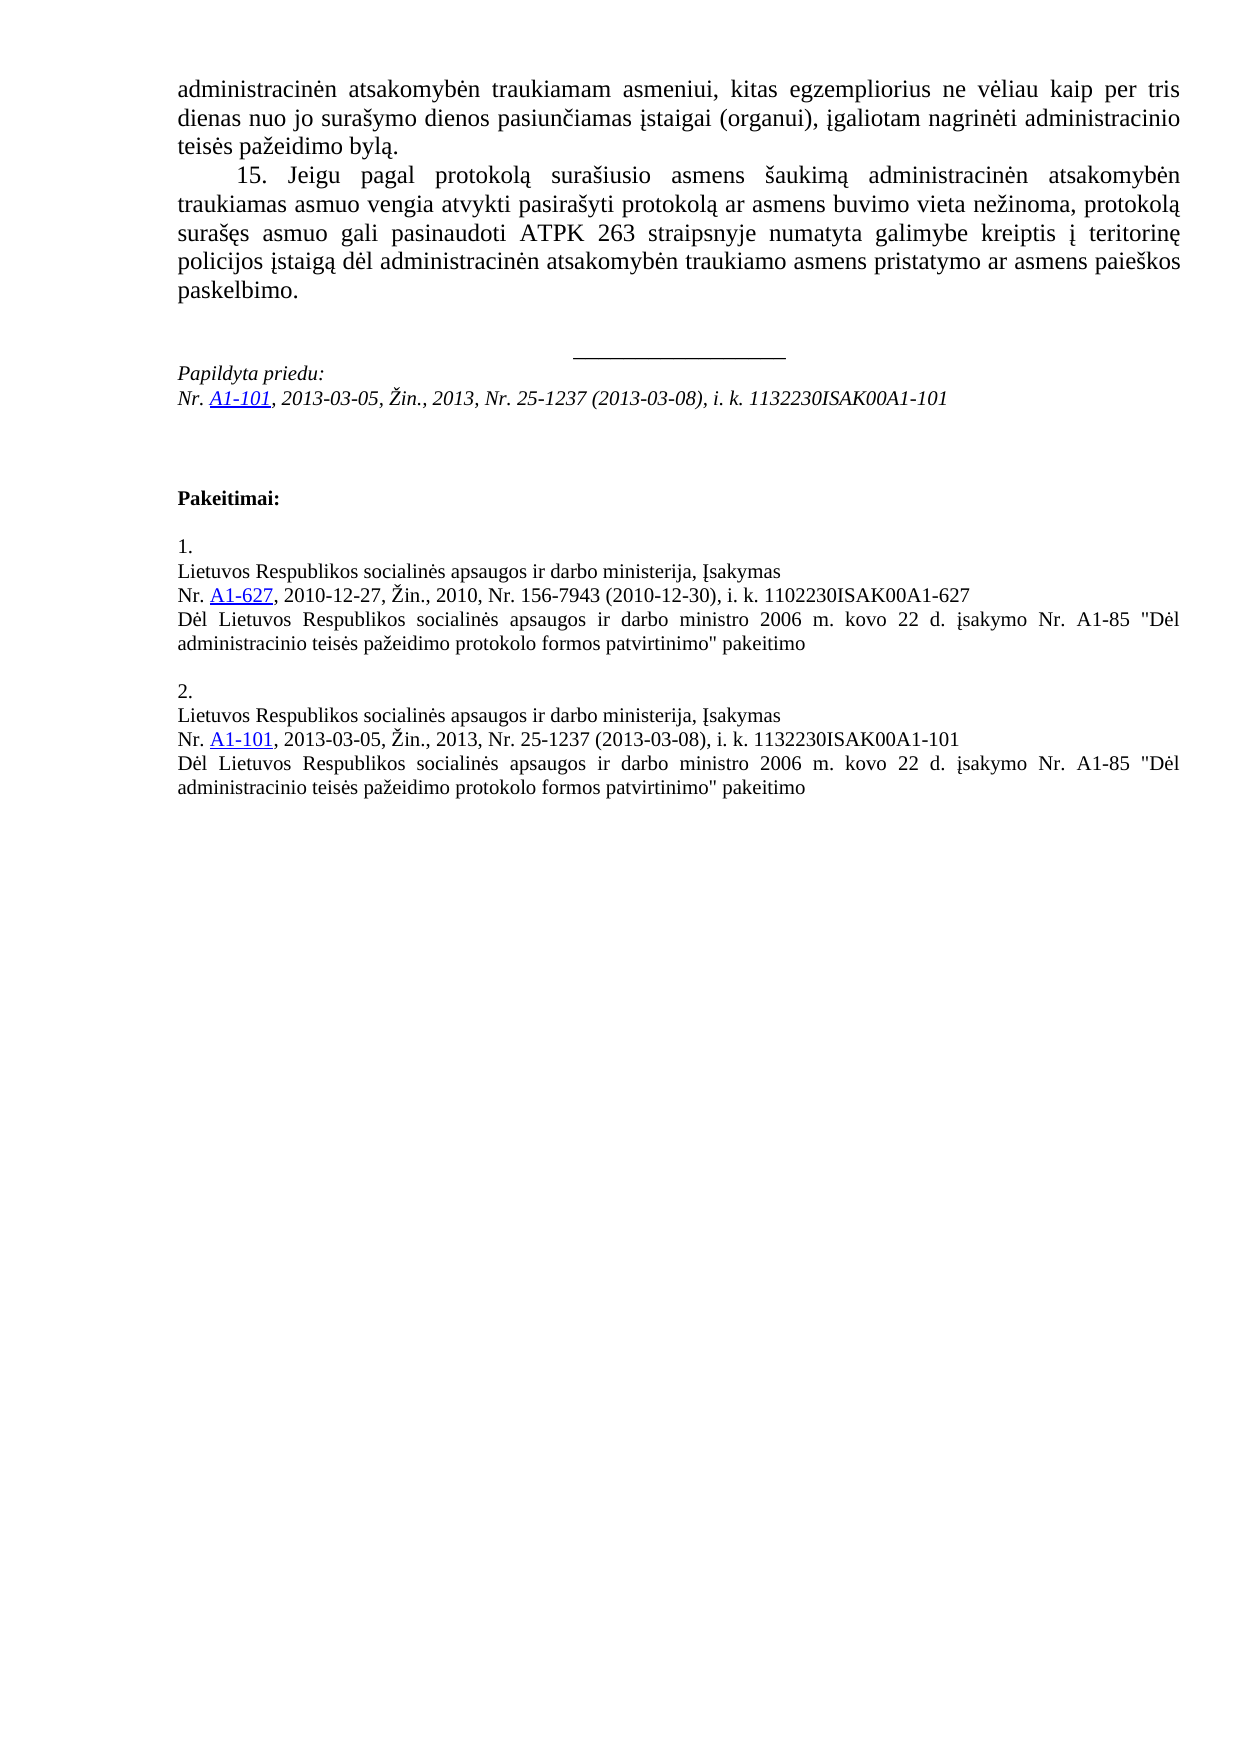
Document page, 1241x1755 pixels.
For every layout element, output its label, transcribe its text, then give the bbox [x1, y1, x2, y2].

text Papildyta priedu: [177, 361, 1181, 385]
text administracinėn atsakomybėn traukiamam asmeniui, kitas egzempliorius ne vėliau kaip per tris dienas nuo jo surašymo dienos pasiunčiamas įstaigai (organui), įgaliotam nagrinėti administracinio teisės pažeidimo bylą. [177, 74, 1181, 160]
text Dėl Lietuvos Respublikos socialinės apsaugos ir darbo ministro 2006 m. kovo 22 d. įsakymo Nr. A1-85 "Dėl administracinio teisės pažeidimo protokolo formos patvirtinimo" pakeitimo [177, 751, 1181, 799]
text 2. [177, 679, 1181, 703]
text Nr. A1-101, 2013-03-05, Žin., 2013, Nr. 25-1237 (2013-03-08), i. k. 1132230ISAK00A1-101 [177, 385, 1181, 409]
text Nr. A1-627, 2010-12-27, Žin., 2010, Nr. 156-7943 (2010-12-30), i. k. 1102230ISAK00A1-627 [177, 583, 1181, 607]
text Lietuvos Respublikos socialinės apsaugos ir darbo ministerija, Įsakymas [177, 558, 1181, 583]
text Nr. A1-101, 2013-03-05, Žin., 2013, Nr. 25-1237 (2013-03-08), i. k. 1132230ISAK00A1-101 [177, 727, 1181, 751]
text Lietuvos Respublikos socialinės apsaugos ir darbo ministerija, Įsakymas [177, 703, 1181, 727]
text Pakeitimai: [177, 486, 1181, 510]
text Dėl Lietuvos Respublikos socialinės apsaugos ir darbo ministro 2006 m. kovo 22 d. įsakymo Nr. A1-85 "Dėl administracinio teisės pažeidimo protokolo formos patvirtinimo" pakeitimo [177, 607, 1181, 655]
text 15. Jeigu pagal protokolą surašiusio asmens šaukimą administracinėn atsakomybėn traukiamas asmuo vengia atvykti pasirašyti protokolą ar asmens buvimo vieta nežinoma, protokolą surašęs asmuo gali pasinaudoti ATPK 263 straipsnyje numatyta galimybe kreiptis į teritorinę policijos įstaigą dėl administracinėn atsakomybėn traukiamo asmens pristatymo ar asmens paieškos paskelbimo. [177, 160, 1181, 304]
text _________________ [177, 333, 1181, 361]
text 1. [177, 534, 1181, 558]
